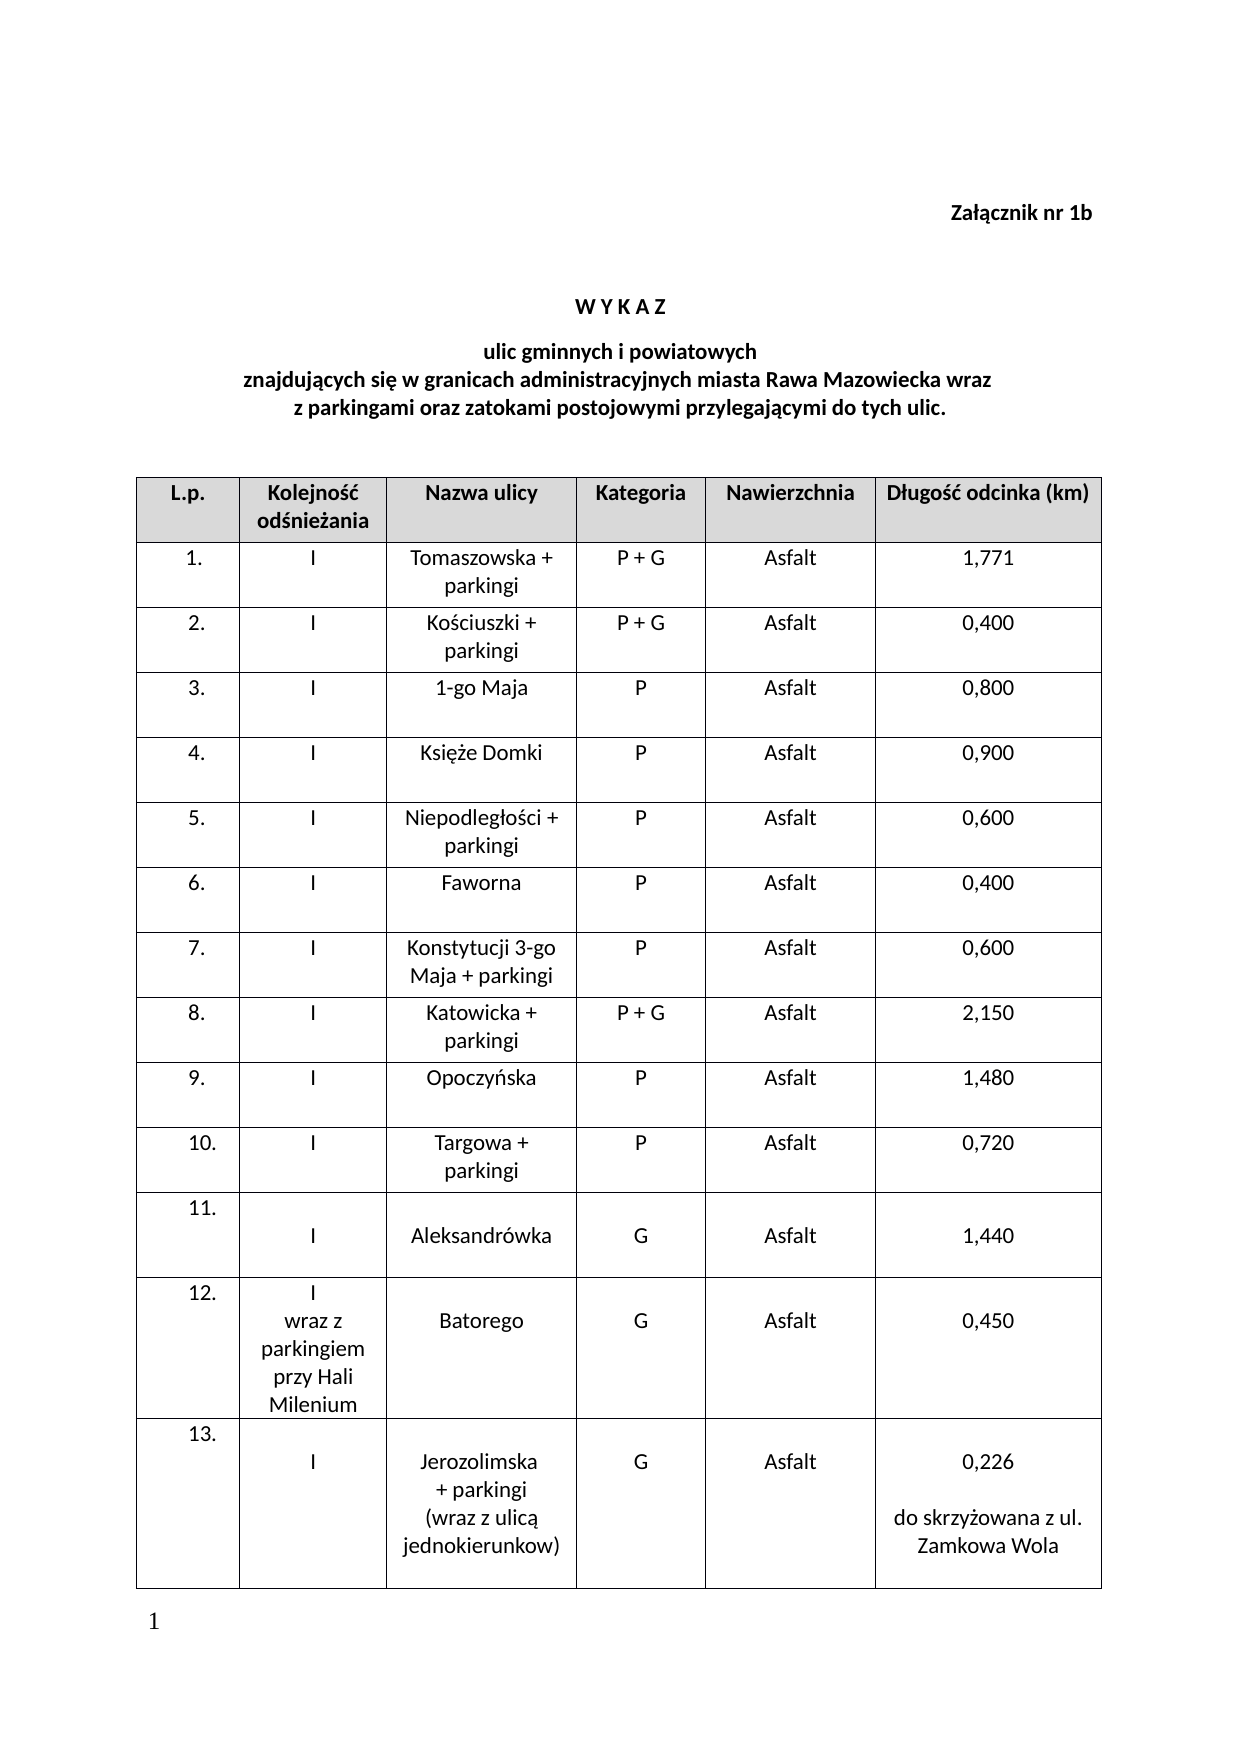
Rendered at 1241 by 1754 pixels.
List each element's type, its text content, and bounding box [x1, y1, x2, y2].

table_cell I [240, 543, 386, 607]
table_cell Asfalt [706, 543, 875, 607]
table_cell 0,226 do skrzyżowana z ul. Zamkowa Wola [876, 1419, 1101, 1587]
table_header L.p. [137, 478, 239, 542]
table_header Kolejność odśnieżania [240, 478, 386, 542]
table_cell 0,600 [876, 803, 1101, 867]
table_cell 1-go Maja [387, 673, 576, 737]
table_cell 0,450 [876, 1278, 1101, 1418]
text ulic gminnych i powiatowych [148, 337, 1093, 365]
table_cell [137, 998, 239, 1062]
table_cell I [240, 933, 386, 997]
table_cell Asfalt [706, 738, 875, 802]
table_cell Katowicka + parkingi [387, 998, 576, 1062]
table_cell [137, 1278, 239, 1418]
subtitle Załącznik nr 1b [148, 198, 1093, 226]
table_cell Faworna [387, 868, 576, 932]
table_cell Asfalt [706, 803, 875, 867]
table_cell 0,720 [876, 1128, 1101, 1192]
table_cell [137, 933, 239, 997]
table_cell I [240, 803, 386, 867]
table_cell 0,800 [876, 673, 1101, 737]
table_cell Batorego [387, 1278, 576, 1418]
table_cell [137, 608, 239, 672]
table_cell I [240, 868, 386, 932]
table_cell P [577, 868, 705, 932]
table_cell I [240, 1063, 386, 1127]
table_cell I [240, 1193, 386, 1277]
table_cell Asfalt [706, 1278, 875, 1418]
table_cell Księże Domki [387, 738, 576, 802]
table_cell 0,900 [876, 738, 1101, 802]
table_cell Asfalt [706, 1063, 875, 1127]
table_cell 1,771 [876, 543, 1101, 607]
table_cell Asfalt [706, 868, 875, 932]
table_header Nazwa ulicy [387, 478, 576, 542]
table_cell 1,480 [876, 1063, 1101, 1127]
table_cell G [577, 1419, 705, 1587]
table_cell Asfalt [706, 673, 875, 737]
table_cell I [240, 608, 386, 672]
table_cell Asfalt [706, 933, 875, 997]
table_cell Aleksandrówka [387, 1193, 576, 1277]
table_cell Asfalt [706, 1419, 875, 1587]
table_cell [137, 738, 239, 802]
table_cell [137, 868, 239, 932]
table_cell [137, 1128, 239, 1192]
table_header Kategoria [577, 478, 705, 542]
table_cell Asfalt [706, 1128, 875, 1192]
table_cell I wraz z parkingiem przy Hali Milenium [240, 1278, 386, 1418]
table_cell [137, 543, 239, 607]
table_cell 0,600 [876, 933, 1101, 997]
table_header Nawierzchnia [706, 478, 875, 542]
table_cell Jerozolimska + parkingi (wraz z ulicą jednokierunkow) [387, 1419, 576, 1587]
table_cell P [577, 803, 705, 867]
table_cell I [240, 738, 386, 802]
table_cell Niepodległości + parkingi [387, 803, 576, 867]
table_cell 0,400 [876, 868, 1101, 932]
table_cell G [577, 1193, 705, 1277]
table_cell I [240, 673, 386, 737]
table_header Długość odcinka (km) [876, 478, 1101, 542]
table_cell G [577, 1278, 705, 1418]
table_cell P + G [577, 608, 705, 672]
table_cell Targowa + parkingi [387, 1128, 576, 1192]
table_cell P [577, 673, 705, 737]
table_cell Asfalt [706, 1193, 875, 1277]
table_cell 0,400 [876, 608, 1101, 672]
table_cell P [577, 738, 705, 802]
text znajdujących się w granicach administracyjnych miasta Rawa Mazowiecka wraz z parkingami oraz zatokami postojowymi przylegającymi do tych ulic. [148, 365, 1093, 421]
table_cell P + G [577, 998, 705, 1062]
table_cell [137, 673, 239, 737]
table_cell Opoczyńska [387, 1063, 576, 1127]
subtitle W Y K A Z [148, 292, 1093, 320]
table_cell [137, 803, 239, 867]
table_cell 1,440 [876, 1193, 1101, 1277]
table_cell [137, 1419, 239, 1587]
table_cell P + G [577, 543, 705, 607]
table_cell I [240, 1419, 386, 1587]
table_cell P [577, 933, 705, 997]
table_cell Kościuszki + parkingi [387, 608, 576, 672]
table_cell Tomaszowska + parkingi [387, 543, 576, 607]
table_cell 2,150 [876, 998, 1101, 1062]
table_cell I [240, 1128, 386, 1192]
table_cell [137, 1063, 239, 1127]
table_cell Asfalt [706, 608, 875, 672]
table_cell P [577, 1063, 705, 1127]
table_cell [137, 1193, 239, 1277]
table_cell I [240, 998, 386, 1062]
table_cell P [577, 1128, 705, 1192]
table_cell Konstytucji 3-go Maja + parkingi [387, 933, 576, 997]
table_cell Asfalt [706, 998, 875, 1062]
